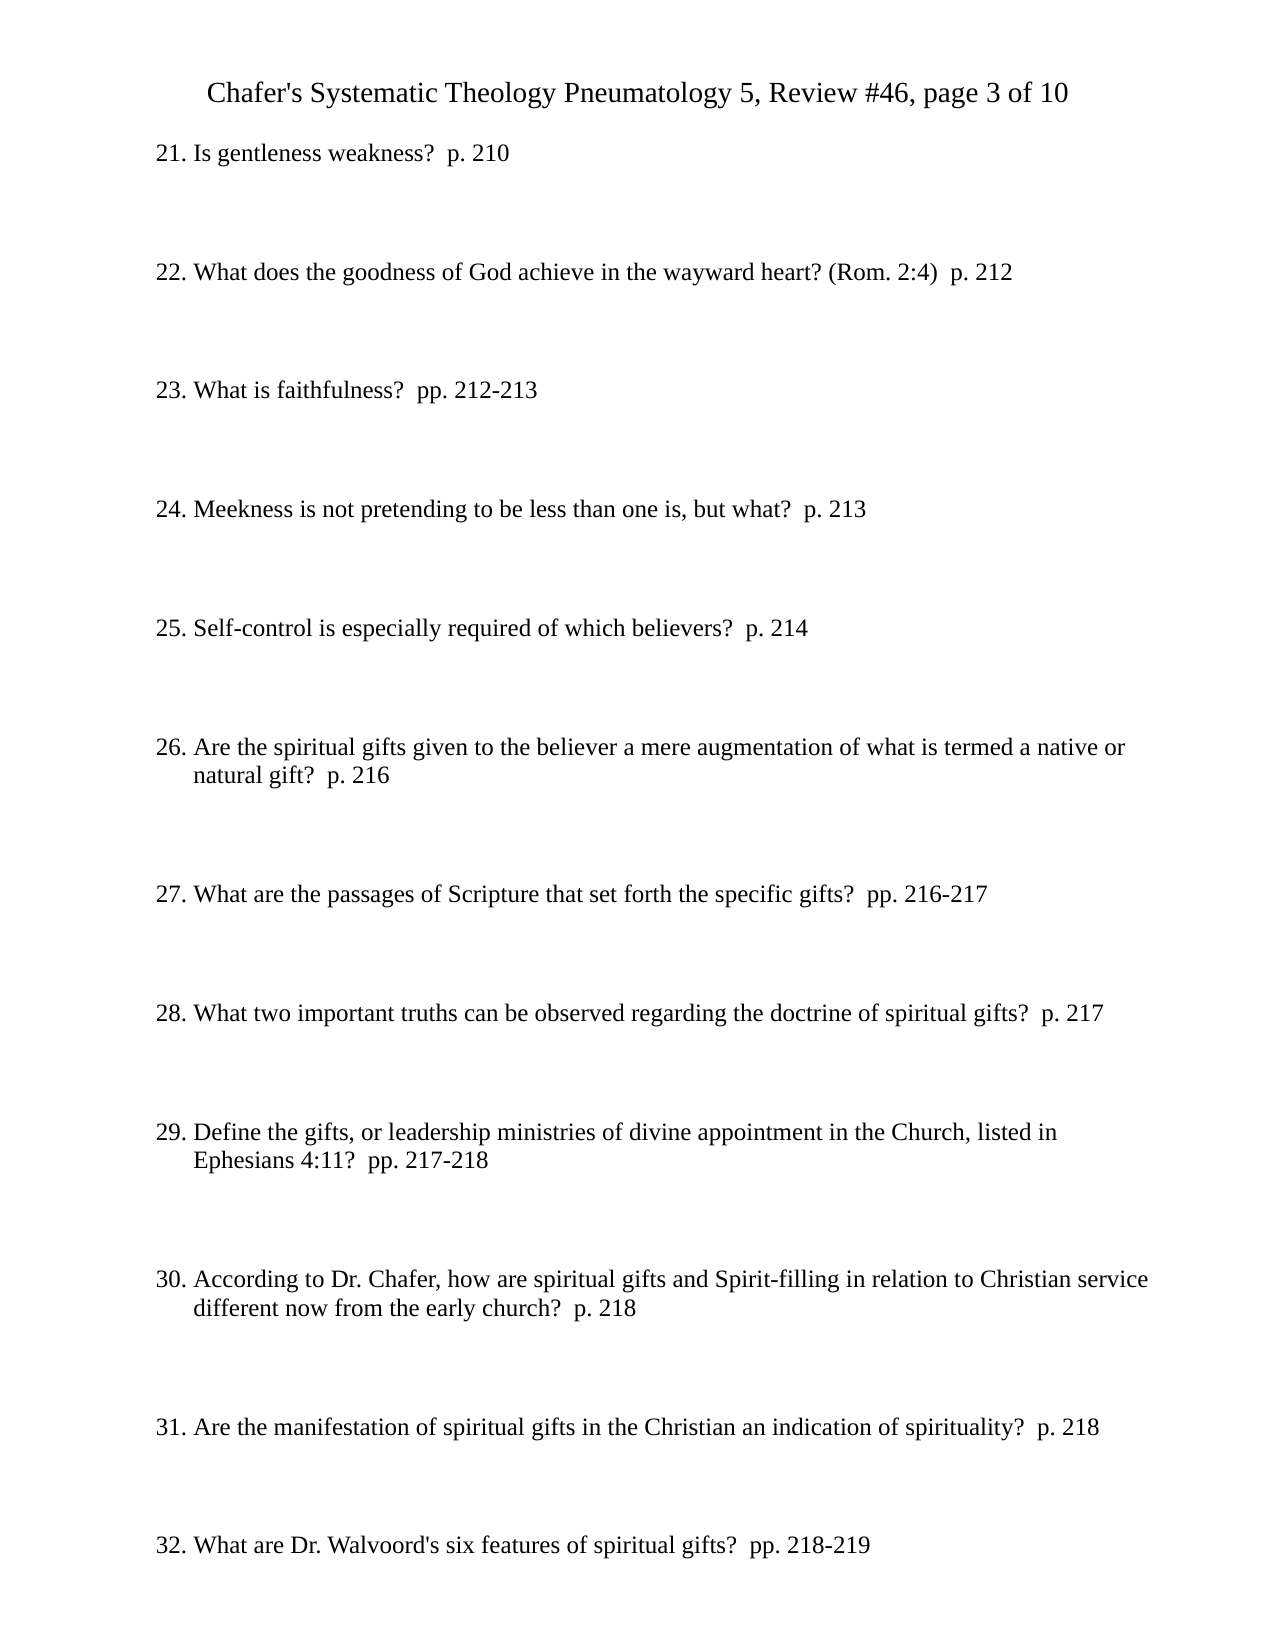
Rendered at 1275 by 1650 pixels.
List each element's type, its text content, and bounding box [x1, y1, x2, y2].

list What does the goodness of God achieve in the wayward heart? (Rom. 2:4) p. 212 [156, 257, 1157, 286]
list What two important truths can be observed regarding the doctrine of spiritual gifts? p. 217 [156, 998, 1157, 1027]
list What is faithfulness? pp. 212-213 [156, 376, 1157, 404]
list What are the passages of Scripture that set forth the specific gifts? pp. 216-217 [156, 879, 1157, 908]
list Define the gifts, or leadership ministries of divine appointment in the Church, listed in Ephesians 4:11? pp. 217-218 [156, 1117, 1157, 1174]
list According to Dr. Chafer, how are spiritual gifts and Spirit-filling in relation to Christian service different now from the early church? p. 218 [156, 1264, 1157, 1322]
list Are the spiritual gifts given to the believer a mere augmentation of what is termed a native or natural gift? p. 216 [156, 732, 1157, 789]
list What are Dr. Walvoord's six features of spiritual gifts? pp. 218-219 [156, 1531, 1157, 1559]
list Meekness is not pretending to be less than one is, but what? p. 213 [156, 494, 1157, 523]
list Self-control is especially required of which believers? p. 214 [156, 613, 1157, 642]
list Are the manifestation of spiritual gifts in the Christian an indication of spirituality? p. 218 [156, 1412, 1157, 1441]
list Is gentleness weakness? p. 210 [156, 138, 1157, 167]
